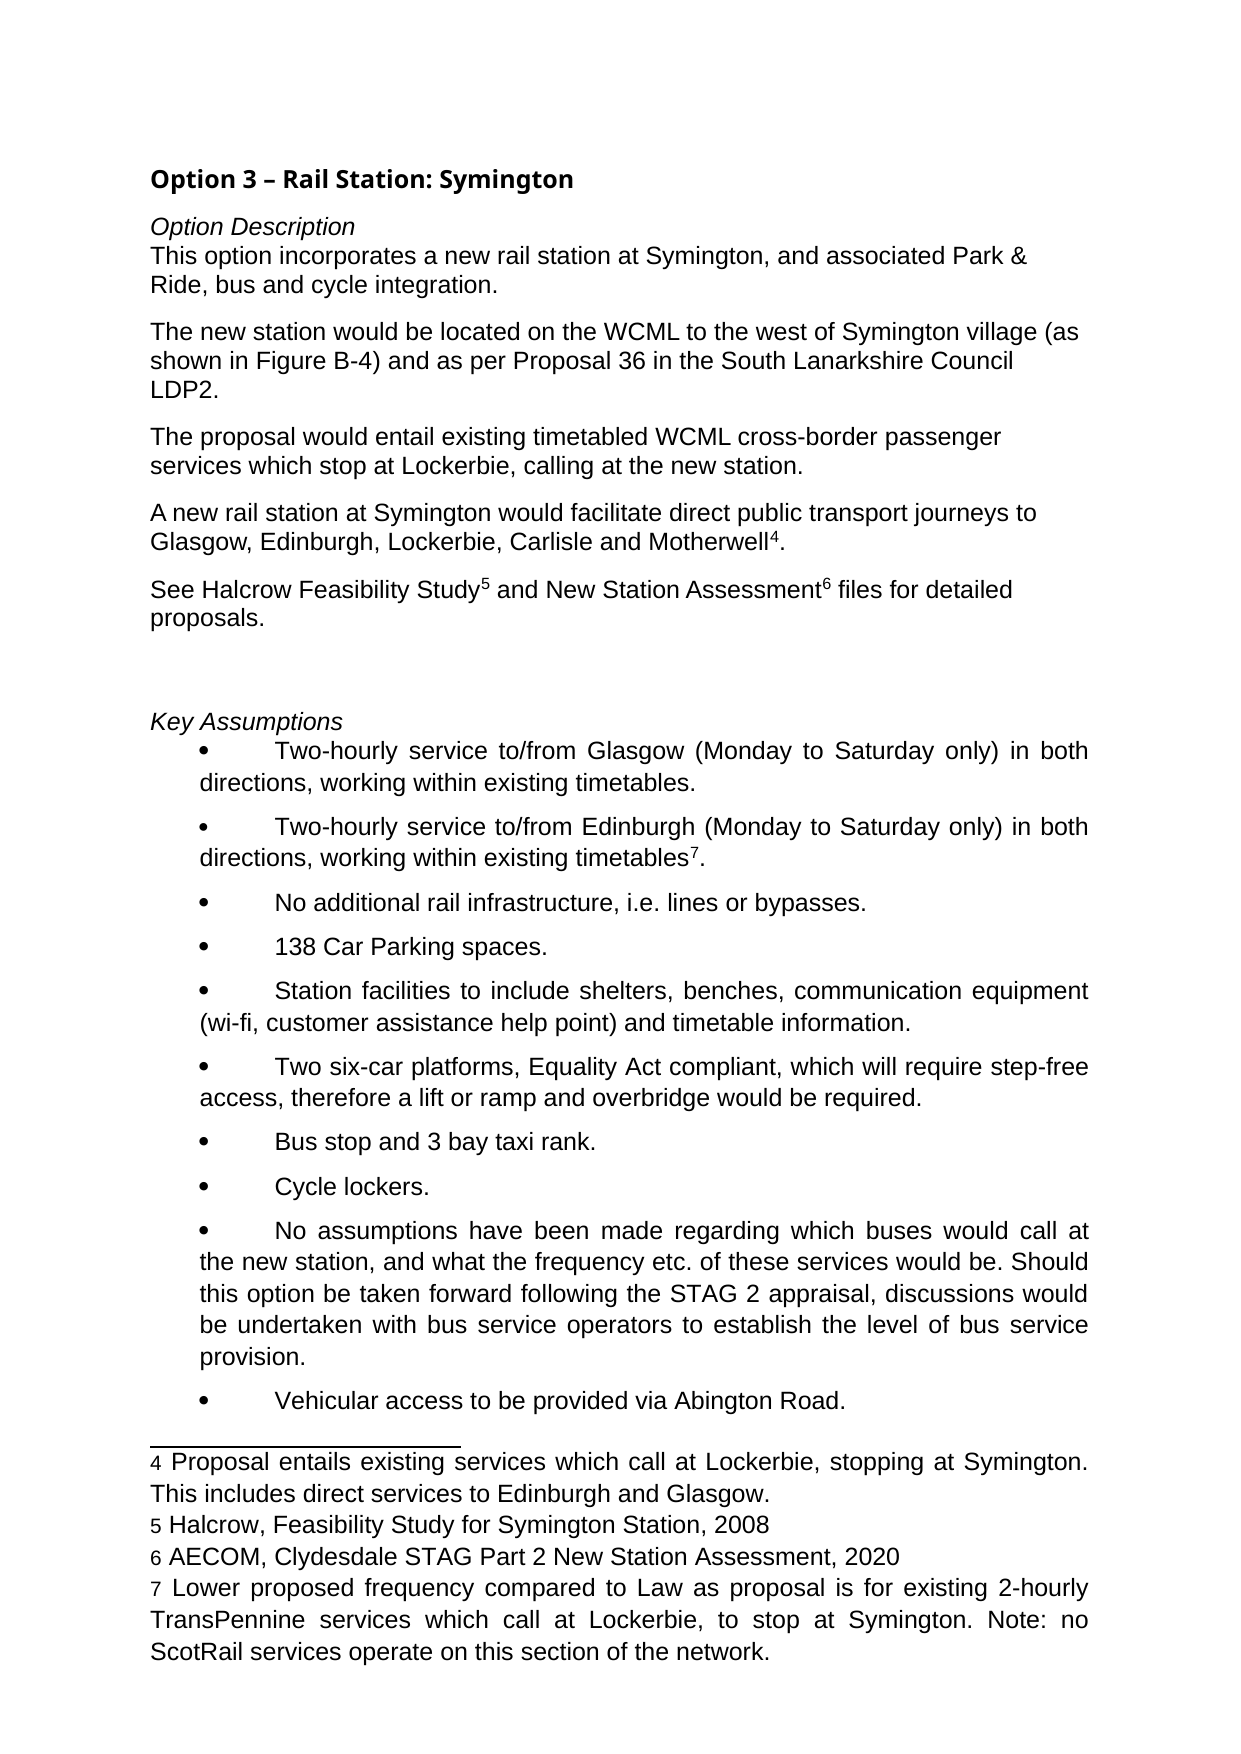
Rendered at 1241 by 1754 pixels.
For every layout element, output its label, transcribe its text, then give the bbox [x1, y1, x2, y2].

list Two six-car platforms, Equality Act compliant, which will require step-free access, therefore a lift or ramp and overbridge would be required. [199, 1052, 1090, 1112]
text Halcrow, Feasibility Study for Symington Station, 2008 [150, 1510, 1090, 1539]
subtitle Option 3 – Rail Station: Symington [150, 162, 1090, 196]
subtitle Option Description [150, 212, 1090, 241]
list No assumptions have been made regarding which buses would call at the new station, and what the frequency etc. of these services would be. Should this option be taken forward following the STAG 2 appraisal, discussions would be undertaken with bus service operators to establish the level of bus service provision. [199, 1216, 1090, 1371]
text A new rail station at Symington would facilitate direct public transport journeys to Glasgow, Edinburgh, Lockerbie, Carlisle and Motherwell. [150, 498, 1090, 556]
text Proposal entails existing services which call at Lockerbie, stopping at Symington. This includes direct services to Edinburgh and Glasgow. [150, 1447, 1090, 1507]
text See Halcrow Feasibility Study and New Station Assessment files for detailed proposals. [150, 574, 1090, 632]
list Lower proposed frequency compared to Law as proposal is for existing 2-hourly TransPennine services which call at Lockerbie, to stop at Symington. Note: no ScotRail services operate on this section of the network. [150, 1573, 1090, 1665]
list No additional rail infrastructure, i.e. lines or bypasses. [199, 887, 1090, 916]
list Two-hourly service to/from Edinburgh (Monday to Saturday only) in both directions, working within existing timetables. [199, 812, 1090, 872]
list Bus stop and 3 bay taxi rank. [199, 1127, 1090, 1156]
list Two-hourly service to/from Glasgow (Monday to Saturday only) in both directions, working within existing timetables. [199, 736, 1090, 797]
subtitle Key Assumptions [150, 707, 1090, 736]
list Station facilities to include shelters, benches, communication equipment (wi-fi, customer assistance help point) and timetable information. [199, 976, 1090, 1036]
text The proposal would entail existing timetabled WCML cross-border passenger services which stop at Lockerbie, calling at the new station. [150, 422, 1090, 479]
text The new station would be located on the WCML to the west of Symington village (as shown in Figure B-4) and as per Proposal 36 in the South Lanarkshire Council LDP2. [150, 317, 1090, 403]
text This option incorporates a new rail station at Symington, and associated Park & Ride, bus and cycle integration. [150, 241, 1090, 298]
list Cycle lockers. [199, 1171, 1090, 1200]
text AECOM, Clydesdale STAG Part 2 New Station Assessment, 2020 [150, 1542, 1090, 1571]
list Vehicular access to be provided via Abington Road. [199, 1386, 1090, 1415]
list 138 Car Parking spaces. [199, 932, 1090, 961]
